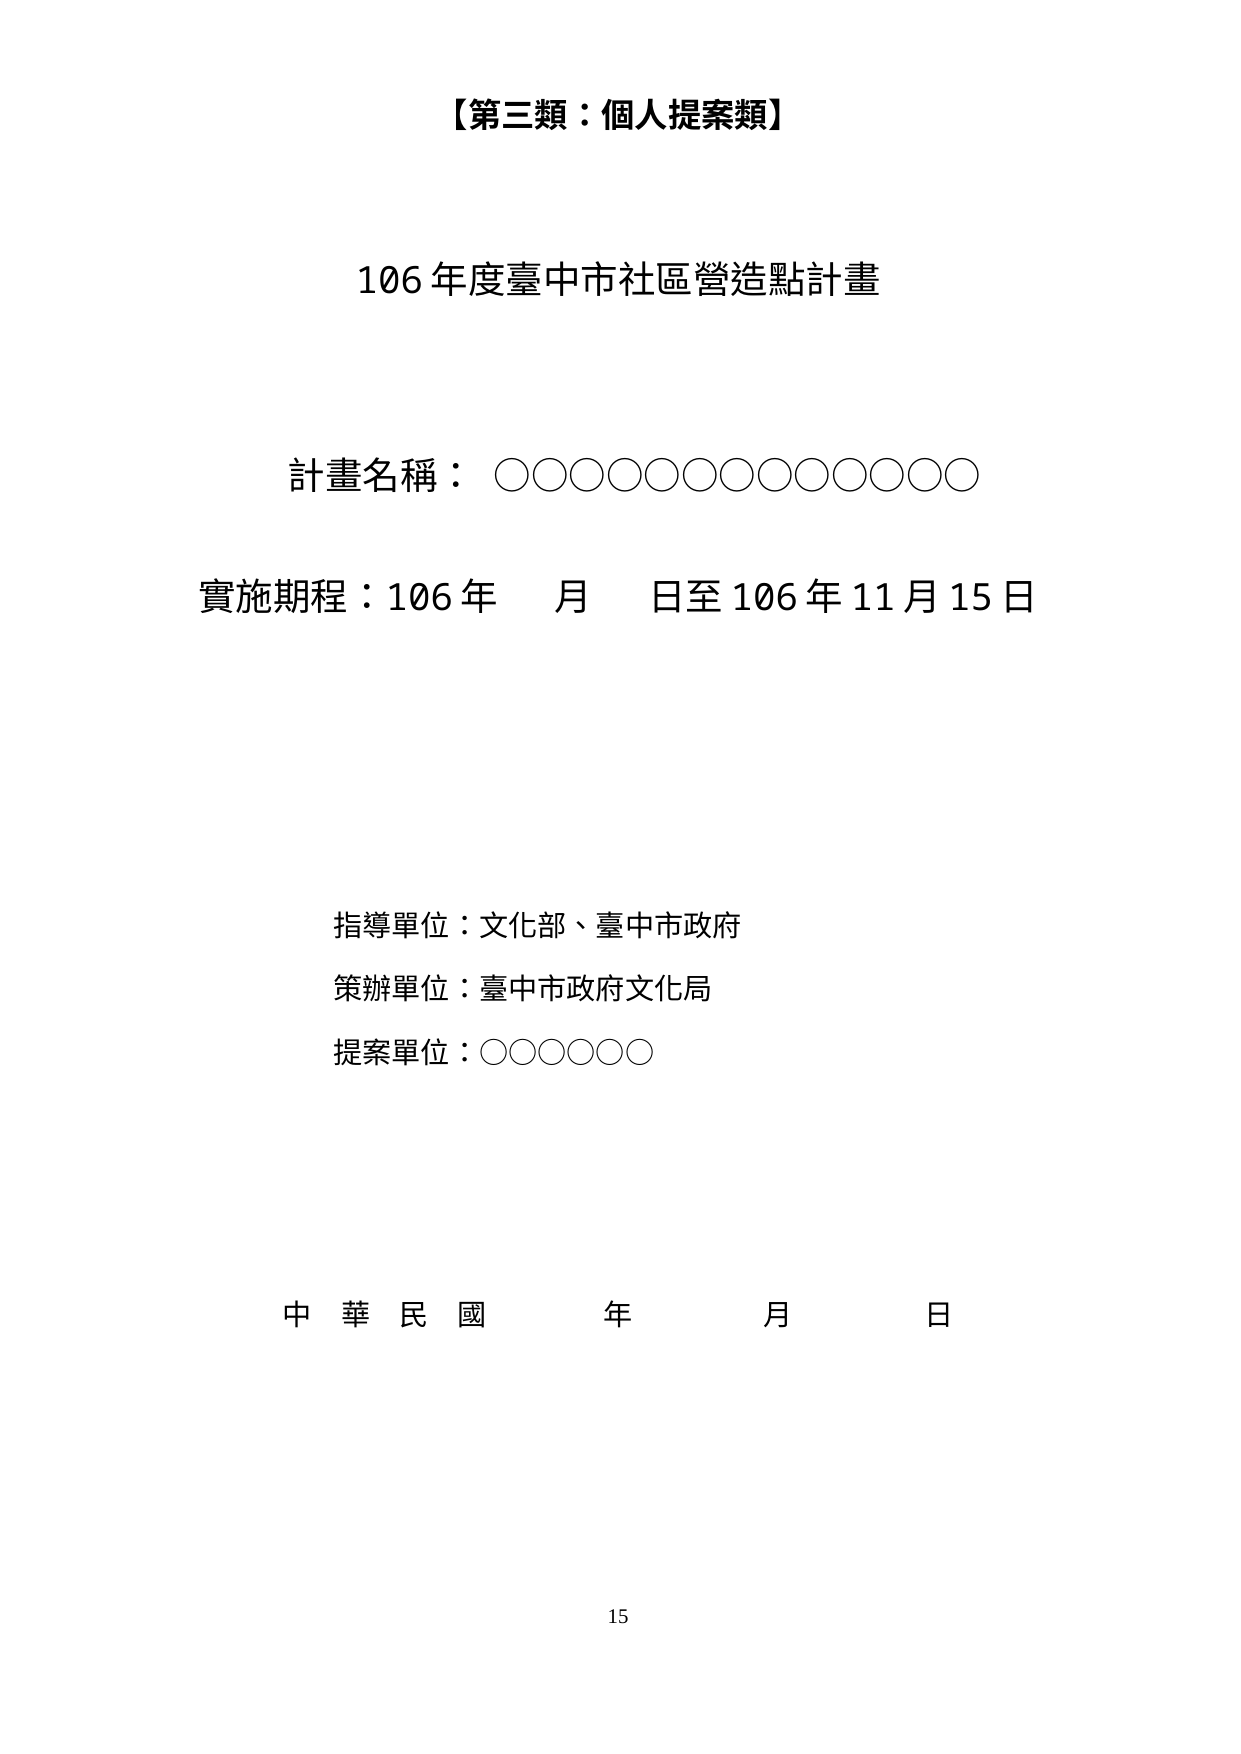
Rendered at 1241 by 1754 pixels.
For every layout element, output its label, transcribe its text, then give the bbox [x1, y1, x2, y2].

text 106年度臺中市社區營造點計畫 [187, 250, 1048, 305]
text 中 華 民 國 年 月 日 [187, 1291, 1048, 1333]
text 【第三類：個人提案類】 [187, 89, 1048, 137]
text 提案單位：○○○○○○ [187, 1029, 1048, 1072]
text 實施期程：106年 月 日至106年11月15日 [187, 567, 1048, 622]
text 計畫名稱： ○○○○○○○○○○○○○ [287, 446, 1048, 500]
text 指導單位：文化部、臺中市政府 [187, 902, 1048, 945]
text 策辦單位：臺中市政府文化局 [187, 966, 1048, 1008]
